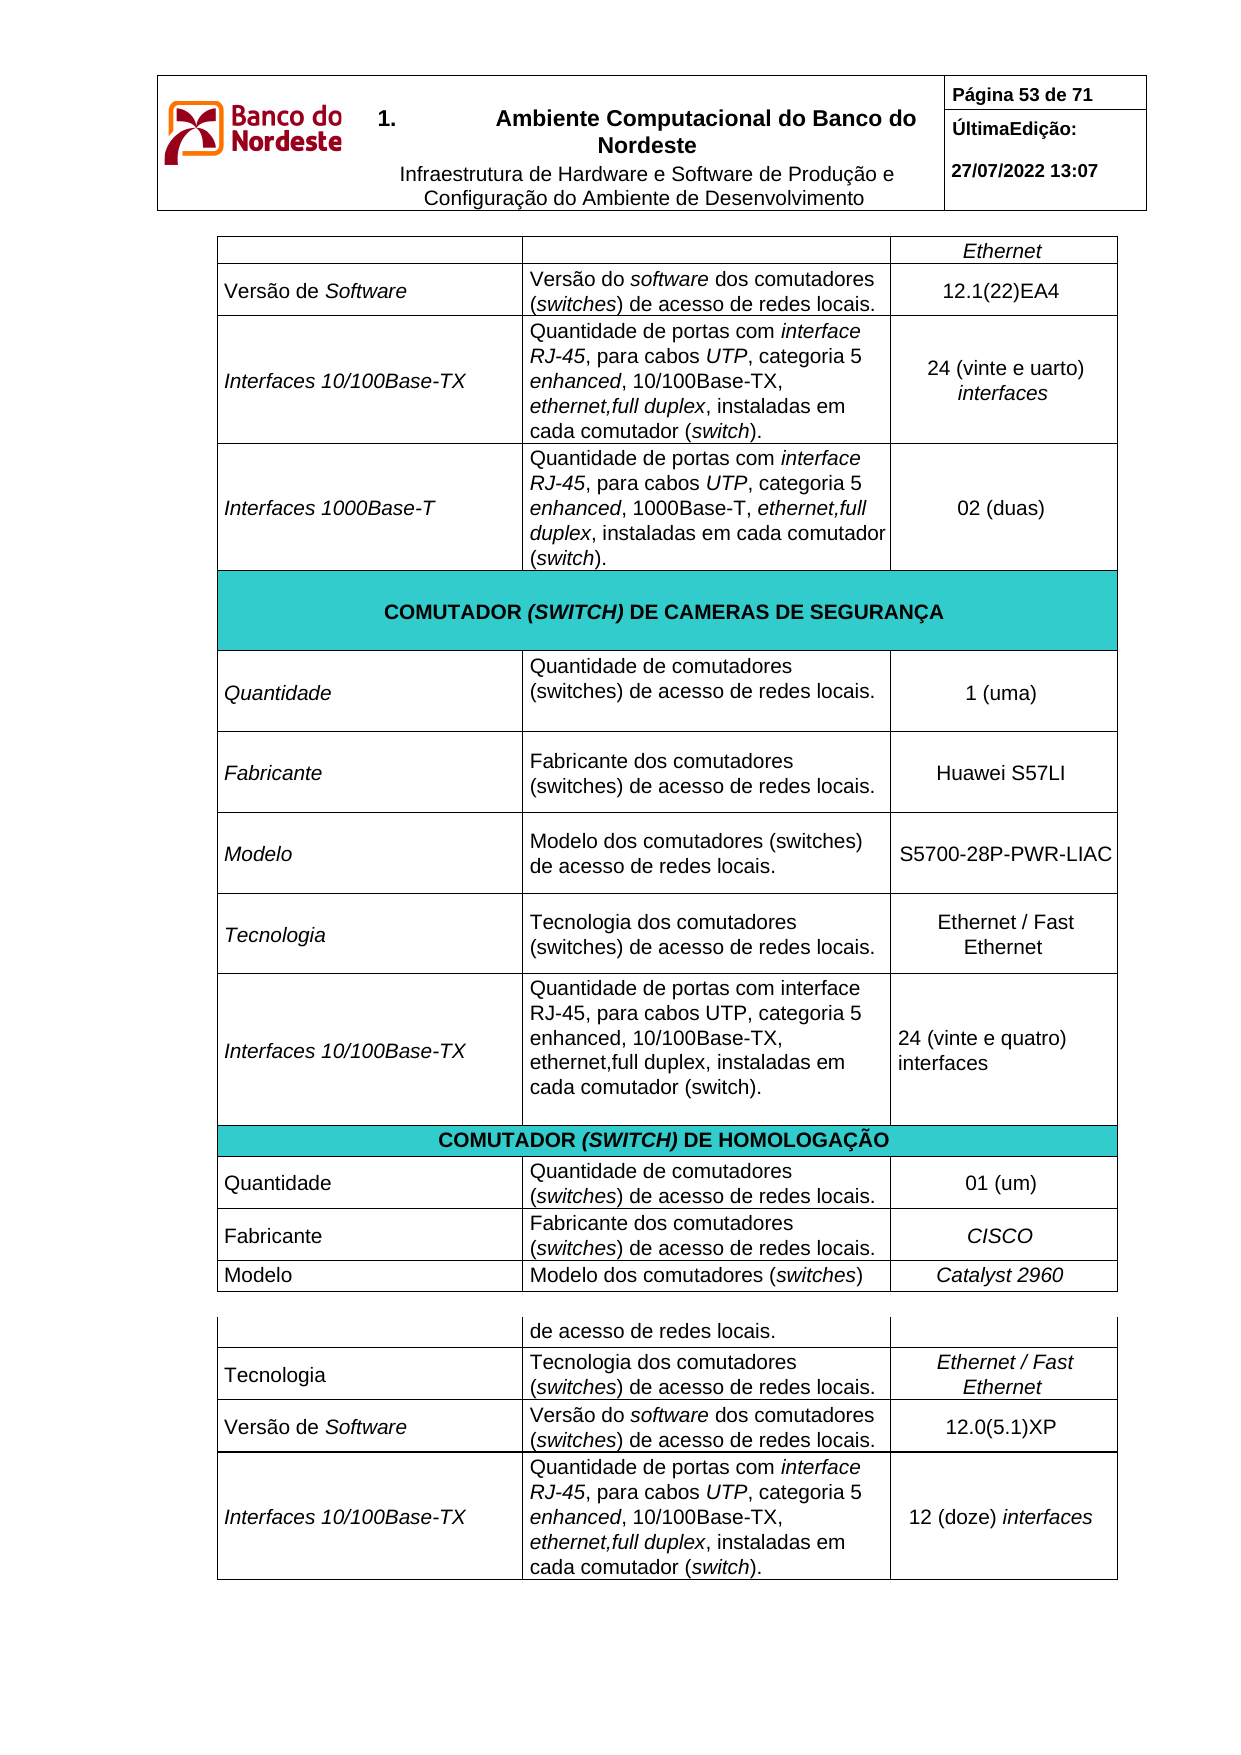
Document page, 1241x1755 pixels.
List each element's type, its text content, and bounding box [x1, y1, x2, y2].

table_cell Versão do software dos comutadores (switches) de acesso de redes locais. [523, 264, 890, 315]
table_cell 12 (doze) interfaces [891, 1453, 1117, 1578]
table_cell [218, 237, 522, 263]
table_cell Quantidade de portas com interface RJ-45, para cabos UTP, categoria 5 enhanced, 10/100Base-TX, ethernet,full duplex, instaladas em cada comutador (switch). [523, 974, 890, 1125]
table_cell Modelo [218, 1261, 522, 1291]
table_header [891, 1317, 1117, 1347]
table_cell 1 (uma) [891, 651, 1117, 731]
table_header [218, 1317, 522, 1347]
table_cell Ethernet [891, 237, 1117, 263]
table_cell Quantidade de comutadores (switches) de acesso de redes locais. [523, 1157, 890, 1208]
table_cell Fabricante [218, 732, 522, 812]
table_cell Quantidade de portas com interface RJ-45, para cabos UTP, categoria 5 enhanced, 1000Base-T, ethernet,full duplex, instaladas em cada comutador (switch). [523, 444, 890, 570]
table_cell 01 (um) [891, 1157, 1117, 1208]
table_cell Fabricante dos comutadores (switches) de acesso de redes locais. [523, 1209, 890, 1260]
table_cell Modelo dos comutadores (switches) de acesso de redes locais. [523, 813, 890, 893]
table_cell Interfaces 10/100Base-TX [218, 316, 522, 443]
table_cell 24 (vinte e quatro) interfaces [891, 974, 1117, 1125]
table_cell Versão de Software [218, 264, 522, 315]
table_cell Interfaces 10/100Base-TX [218, 1453, 522, 1578]
table_cell Quantidade [218, 651, 522, 731]
table_cell Huawei S57LI [891, 732, 1117, 812]
table_cell Quantidade [218, 1157, 522, 1208]
table_cell 12.1(22)EA4 [891, 264, 1117, 315]
table_cell 24 (vinte e uarto) interfaces [891, 316, 1117, 443]
table_cell Fabricante dos comutadores (switches) de acesso de redes locais. [523, 732, 890, 812]
table_cell Ethernet / Fast Ethernet [891, 894, 1117, 973]
table_cell CISCO [891, 1209, 1117, 1260]
table_cell Tecnologia [218, 1348, 522, 1399]
table_cell Tecnologia dos comutadores (switches) de acesso de redes locais. [523, 1348, 890, 1399]
table_cell 02 (duas) [891, 444, 1117, 570]
table_cell Versão de Software [218, 1400, 522, 1451]
table_cell Modelo dos comutadores (switches) [523, 1261, 890, 1291]
table_cell Tecnologia [218, 894, 522, 973]
table_cell COMUTADOR (SWITCH) DE HOMOLOGAÇÃO [218, 1126, 1117, 1156]
table_cell Fabricante [218, 1209, 522, 1260]
table_cell Tecnologia dos comutadores (switches) de acesso de redes locais. [523, 894, 890, 973]
table_cell 12.0(5.1)XP [891, 1400, 1117, 1451]
table_cell Ethernet / Fast Ethernet [891, 1348, 1117, 1399]
table_cell Quantidade de comutadores (switches) de acesso de redes locais. [523, 651, 890, 731]
table_cell Interfaces 10/100Base-TX [218, 974, 522, 1125]
table_cell Interfaces 1000Base-T [218, 444, 522, 570]
table_header de acesso de redes locais. [523, 1317, 890, 1347]
table_cell Catalyst 2960 [891, 1261, 1117, 1291]
table_cell Quantidade de portas com interface RJ-45, para cabos UTP, categoria 5 enhanced, 10/100Base-TX, ethernet,full duplex, instaladas em cada comutador (switch). [523, 1453, 890, 1578]
table_cell Quantidade de portas com interface RJ-45, para cabos UTP, categoria 5 enhanced, 10/100Base-TX, ethernet,full duplex, instaladas em cada comutador (switch). [523, 316, 890, 443]
table_cell Versão do software dos comutadores (switches) de acesso de redes locais. [523, 1400, 890, 1451]
table_cell [523, 237, 890, 263]
table_cell COMUTADOR (SWITCH) DE CAMERAS DE SEGURANÇA [218, 571, 1117, 650]
table_cell S5700-28P-PWR-LIAC [891, 813, 1117, 893]
table_cell Modelo [218, 813, 522, 893]
